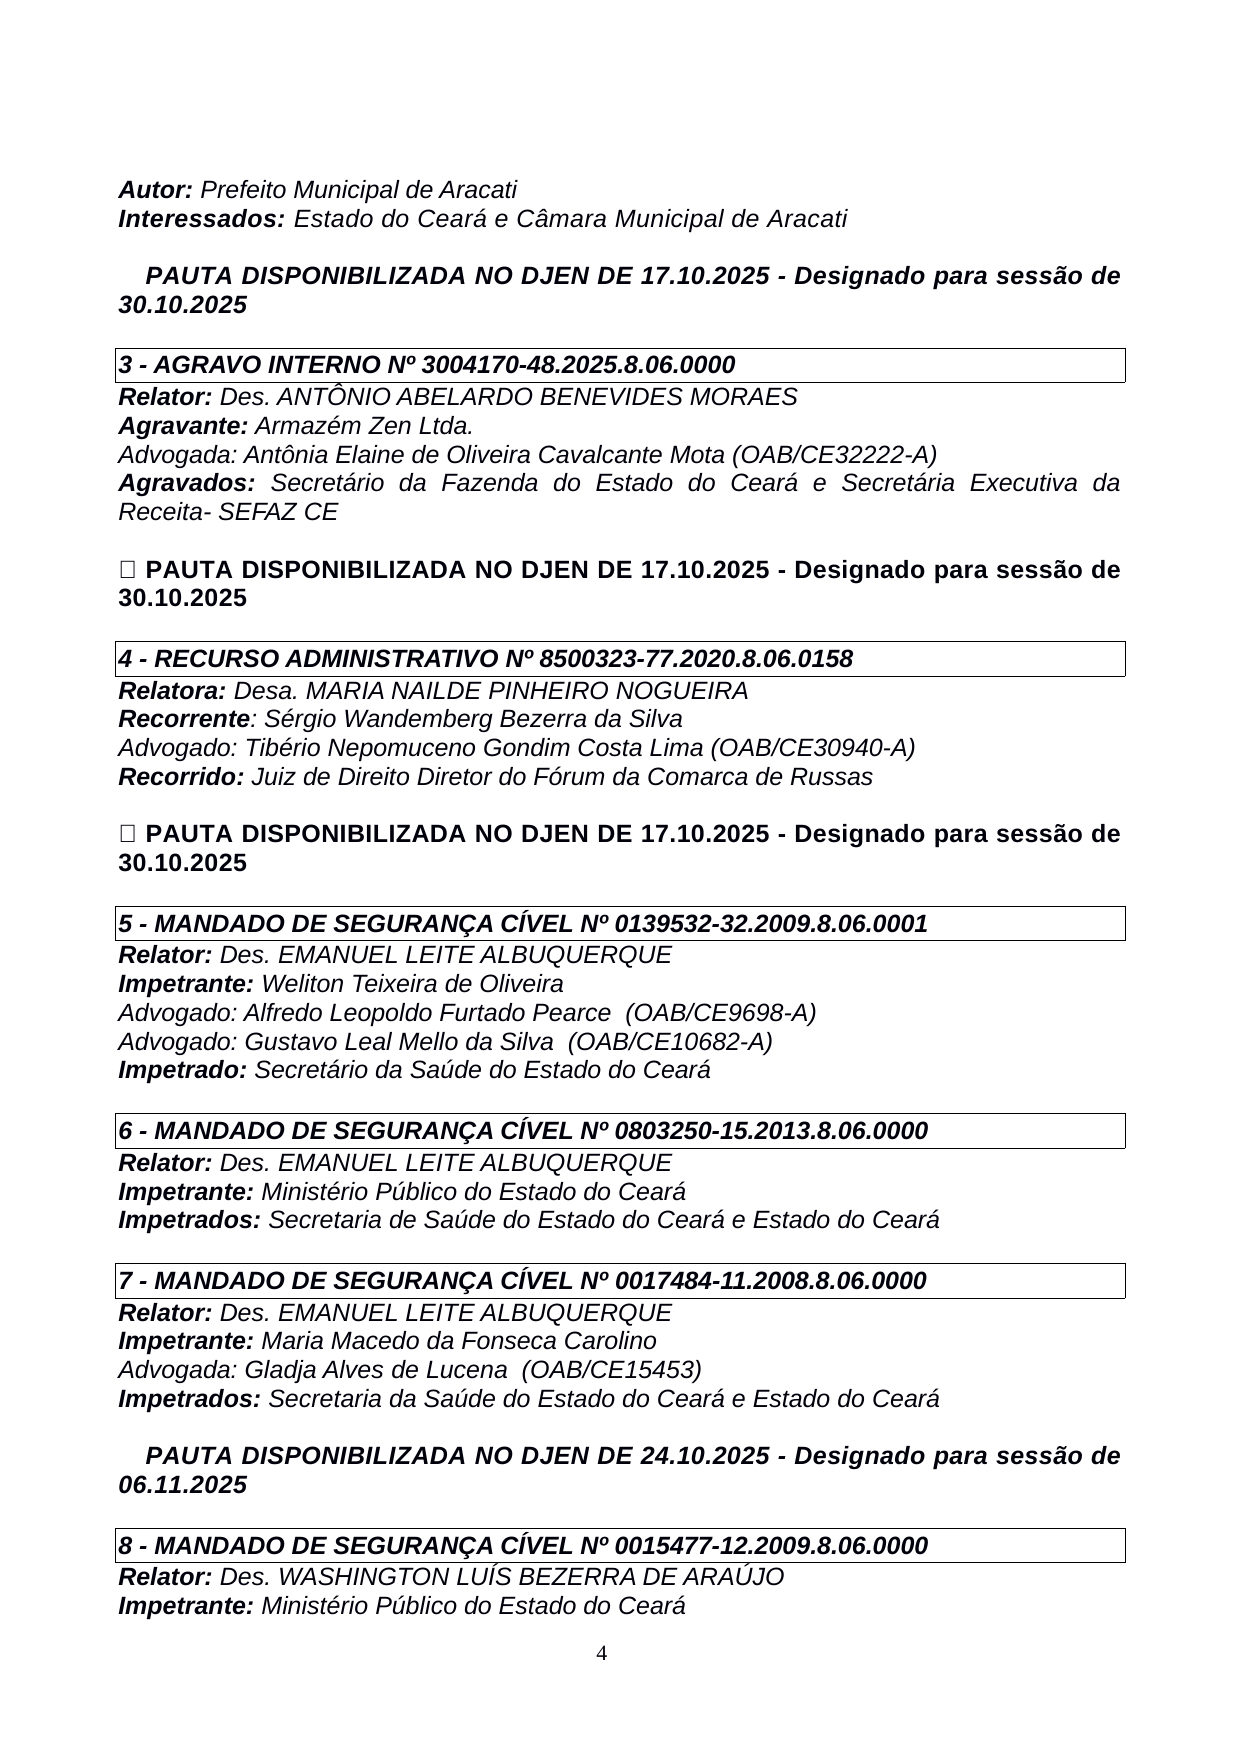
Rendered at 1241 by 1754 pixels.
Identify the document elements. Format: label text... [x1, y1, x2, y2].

text Impetrados: Secretaria de Saúde do Estado do Ceará e Estado do Ceará [118, 1205, 1122, 1234]
text Impetrante: Ministério Público do Estado do Ceará [118, 1177, 1122, 1205]
text Advogado: Alfredo Leopoldo Furtado Pearce (OAB/CE9698-A) [118, 998, 1122, 1027]
text 6 - MANDADO DE SEGURANÇA CÍVEL Nº 0803250-15.2013.8.06.0000 [116, 1114, 1125, 1148]
text Relator: Des. EMANUEL LEITE ALBUQUERQUE [118, 1299, 1122, 1326]
text Relatora: Desa. MARIA NAILDE PINHEIRO NOGUEIRA [118, 677, 1122, 704]
text Advogado: Gustavo Leal Mello da Silva (OAB/CE10682-A) [118, 1027, 1122, 1056]
text Relator: Des. EMANUEL LEITE ALBUQUERQUE [118, 941, 1122, 969]
text 5 - MANDADO DE SEGURANÇA CÍVEL Nº 0139532-32.2009.8.06.0001 [116, 907, 1125, 940]
text Relator: Des. ANTÔNIO ABELARDO BENEVIDES MORAES [118, 383, 1122, 411]
text Impetrados: Secretaria da Saúde do Estado do Ceará e Estado do Ceará [118, 1384, 1122, 1413]
text Impetrante: Weliton Teixeira de Oliveira [118, 969, 1122, 998]
text Impetrante: Maria Macedo da Fonseca Carolino [118, 1326, 1122, 1355]
text Advogada: Gladja Alves de Lucena (OAB/CE15453) [118, 1355, 1122, 1384]
text Interessados: Estado do Ceará e Câmara Municipal de Aracati [118, 204, 1122, 232]
text 8 - MANDADO DE SEGURANÇA CÍVEL Nº 0015477-12.2009.8.06.0000 [116, 1529, 1125, 1562]
text Agravante: Armazém Zen Ltda. [118, 411, 1122, 440]
text Agravados: Secretário da Fazenda do Estado do Ceará e Secretária Executiva da Receita- SEFAZ CE [118, 468, 1122, 526]
text  PAUTA DISPONIBILIZADA NO DJEN DE 24.10.2025 - Designado para sessão de 06.11.2025 [118, 1441, 1123, 1499]
text 3 - AGRAVO INTERNO Nº 3004170-48.2025.8.06.0000 [116, 349, 1125, 382]
text  PAUTA DISPONIBILIZADA NO DJEN DE 17.10.2025 - Designado para sessão de 30.10.2025 [118, 819, 1123, 877]
text Advogada: Antônia Elaine de Oliveira Cavalcante Mota (OAB/CE32222-A) [118, 440, 1122, 468]
text  PAUTA DISPONIBILIZADA NO DJEN DE 17.10.2025 - Designado para sessão de 30.10.2025 [118, 555, 1123, 612]
text Impetrante: Ministério Público do Estado do Ceará [118, 1591, 1122, 1620]
text Recorrido: Juiz de Direito Diretor do Fórum da Comarca de Russas [118, 762, 1122, 791]
text Autor: Prefeito Municipal de Aracati [118, 175, 1122, 204]
text Relator: Des. WASHINGTON LUÍS BEZERRA DE ARAÚJO [118, 1563, 1122, 1591]
text Advogado: Tibério Nepomuceno Gondim Costa Lima (OAB/CE30940-A) [118, 733, 1122, 762]
text 7 - MANDADO DE SEGURANÇA CÍVEL Nº 0017484-11.2008.8.06.0000 [116, 1264, 1125, 1298]
text  PAUTA DISPONIBILIZADA NO DJEN DE 17.10.2025 - Designado para sessão de 30.10.2025 [118, 261, 1123, 319]
text Impetrado: Secretário da Saúde do Estado do Ceará [118, 1056, 1122, 1084]
text Recorrente: Sérgio Wandemberg Bezerra da Silva [118, 704, 1122, 733]
text Relator: Des. EMANUEL LEITE ALBUQUERQUE [118, 1149, 1122, 1177]
text 4 - RECURSO ADMINISTRATIVO Nº 8500323-77.2020.8.06.0158 [116, 642, 1125, 676]
